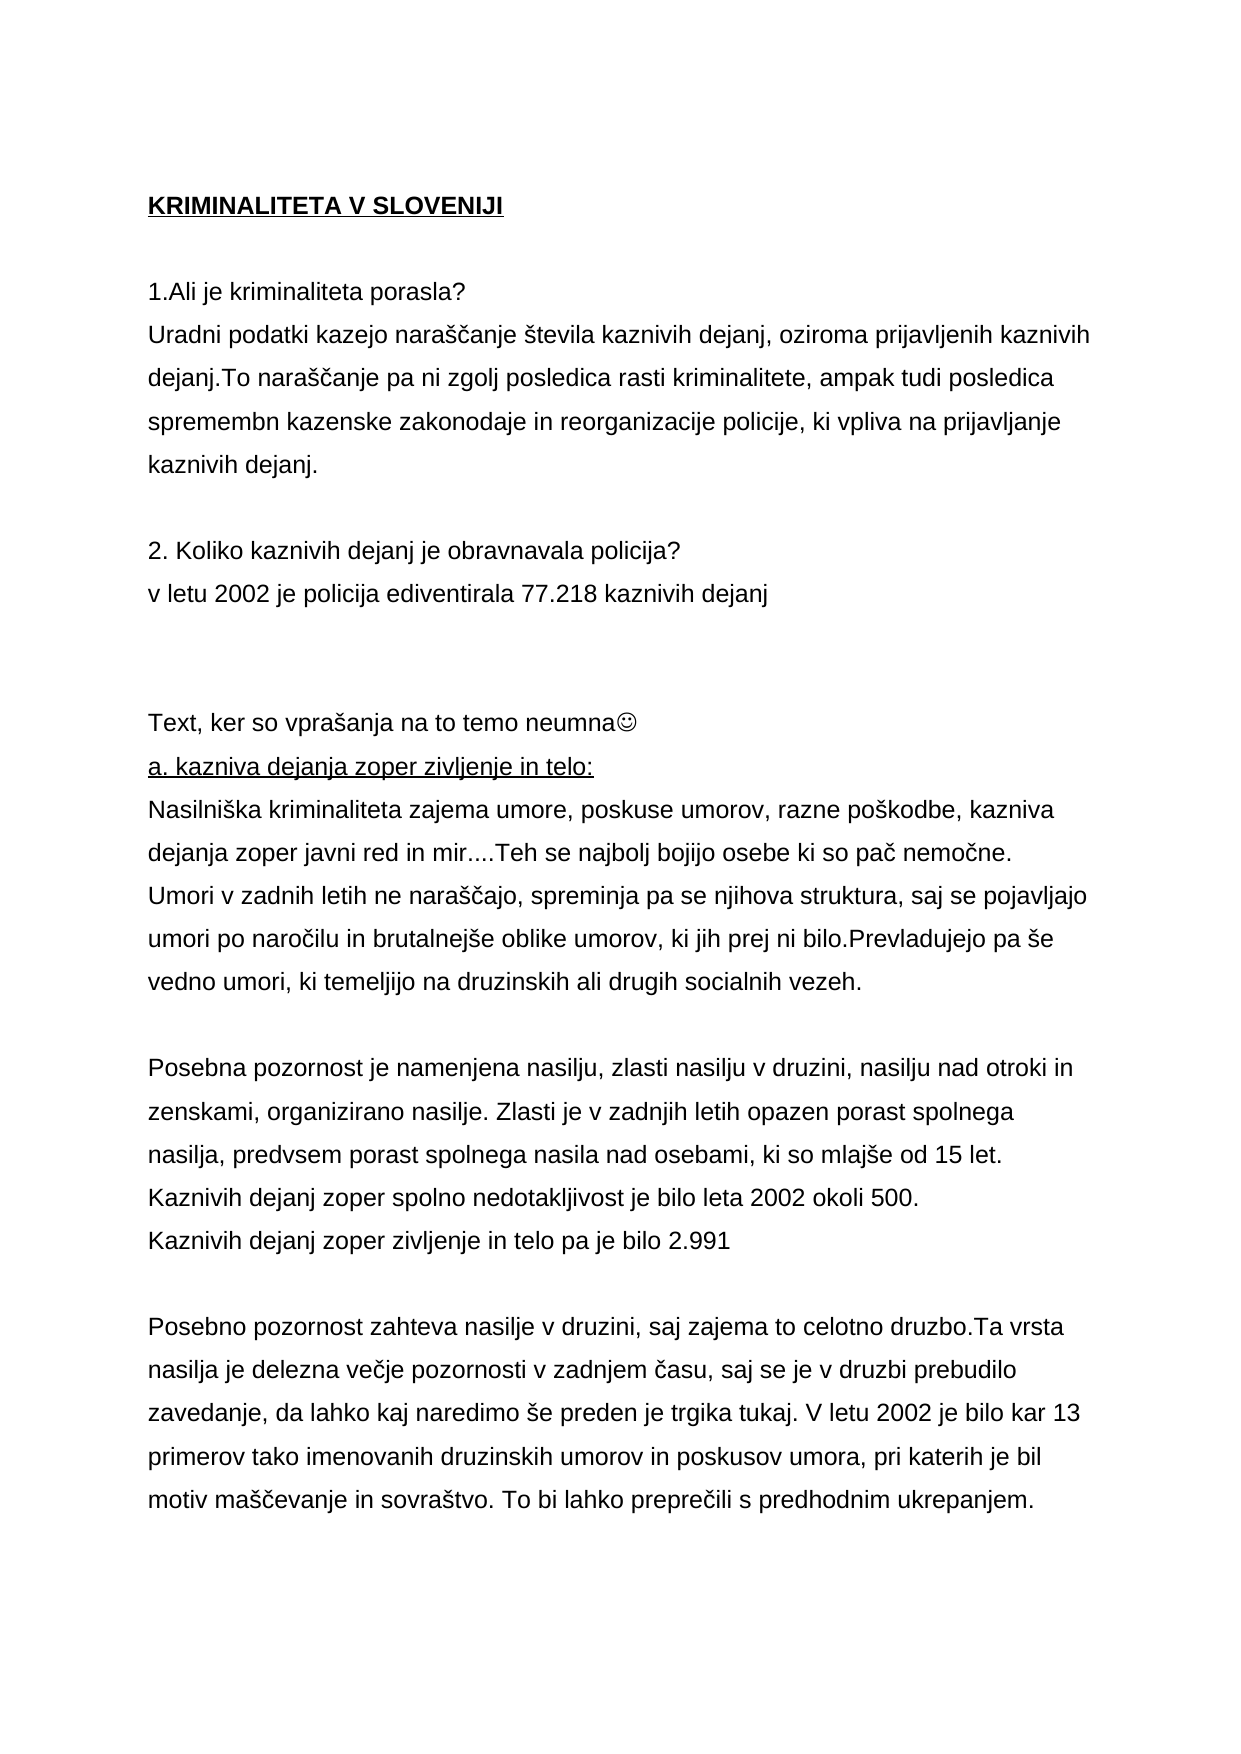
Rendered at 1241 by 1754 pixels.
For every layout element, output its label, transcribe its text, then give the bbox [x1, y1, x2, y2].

text Posebna pozornost je namenjena nasilju, zlasti nasilju v druzini, nasilju nad otroki in zenskami, organizirano nasilje. Zlasti je v zadnjih letih opazen porast spolnega nasilja, predvsem porast spolnega nasila nad osebami, ki so mlajše od 15 let. [148, 1053, 1092, 1168]
text Posebno pozornost zahteva nasilje v druzini, saj zajema to celotno druzbo.Ta vrsta nasilja je delezna večje pozornosti v zadnjem času, saj se je v druzbi prebudilo zavedanje, da lahko kaj naredimo še preden je trgika tukaj. V letu 2002 je bilo kar 13 primerov tako imenovanih druzinskih umorov in poskusov umora, pri katerih je bil motiv maščevanje in sovraštvo. To bi lahko preprečili s predhodnim ukrepanjem. [148, 1312, 1092, 1513]
text Nasilniška kriminaliteta zajema umore, poskuse umorov, razne poškodbe, kazniva dejanja zoper javni red in mir....Teh se najbolj bojijo osebe ki so pač nemočne. [148, 795, 1092, 867]
text Text, ker so vprašanja na to temo neumna [148, 708, 1092, 737]
text Kaznivih dejanj zoper spolno nedotakljivost je bilo leta 2002 okoli 500. [148, 1183, 1092, 1212]
text 2. Koliko kaznivih dejanj je obravnavala policija? v letu 2002 je policija ediventirala 77.218 kaznivih dejanj [148, 536, 1092, 608]
text KRIMINALITETA V SLOVENIJI [148, 191, 1092, 219]
text a. kazniva dejanja zoper zivljenje in telo: [148, 752, 1092, 780]
text Kaznivih dejanj zoper zivljenje in telo pa je bilo 2.991 [148, 1226, 1092, 1255]
text Umori v zadnih letih ne naraščajo, spreminja pa se njihova struktura, saj se pojavljajo umori po naročilu in brutalnejše oblike umorov, ki jih prej ni bilo.Prevladujejo pa še vedno umori, ki temeljijo na druzinskih ali drugih socialnih vezeh. [148, 881, 1092, 996]
text 1.Ali je kriminaliteta porasla? Uradni podatki kazejo naraščanje števila kaznivih dejanj, oziroma prijavljenih kaznivih dejanj.To naraščanje pa ni zgolj posledica rasti kriminalitete, ampak tudi posledica spremembn kazenske zakonodaje in reorganizacije policije, ki vpliva na prijavljanje kaznivih dejanj. [148, 277, 1092, 478]
